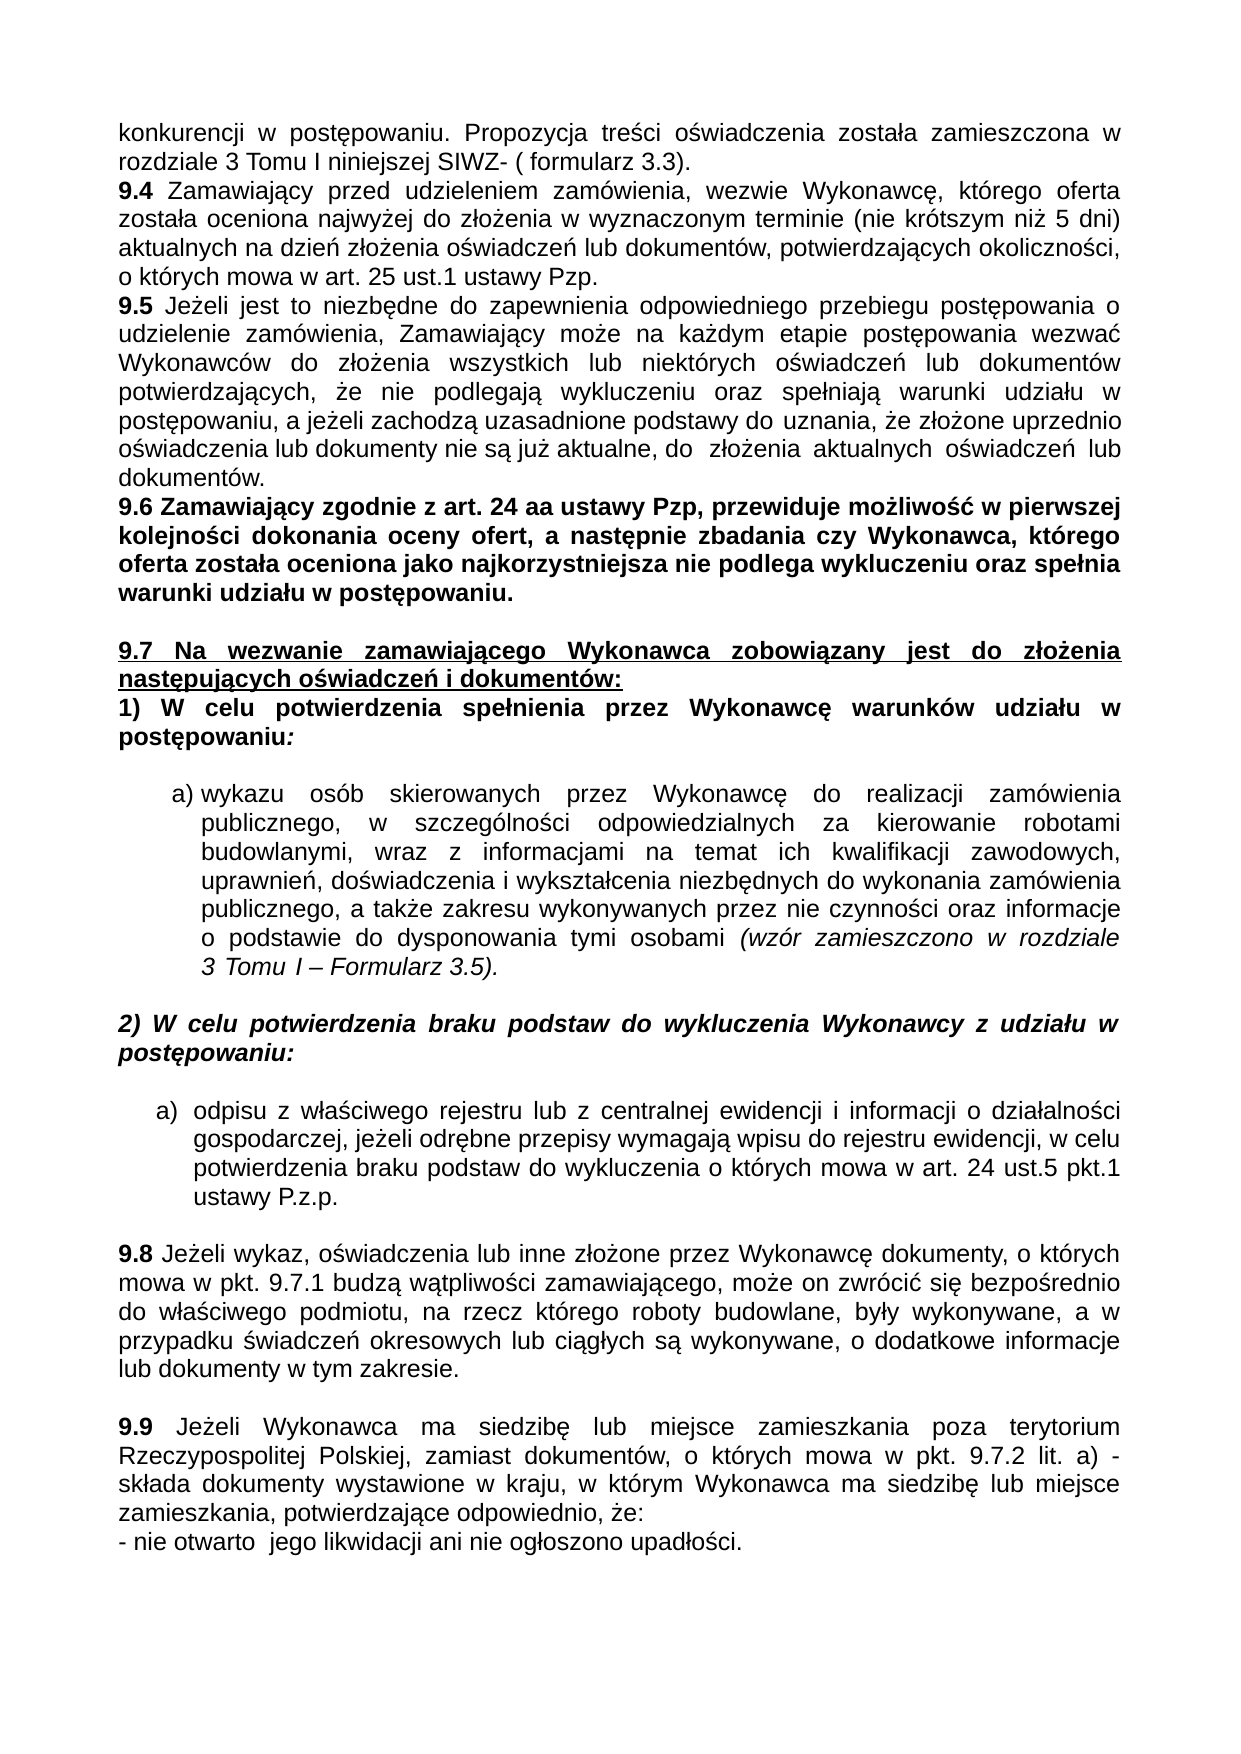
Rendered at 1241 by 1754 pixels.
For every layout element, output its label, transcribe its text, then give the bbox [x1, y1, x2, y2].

text 9.8 Jeżeli wykaz, oświadczenia lub inne złożone przez Wykonawcę dokumenty, o których mowa w pkt. 9.7.1 budzą wątpliwości zamawiającego, może on zwrócić się bezpośrednio do właściwego podmiotu, na rzecz którego roboty budowlane, były wykonywane, a w przypadku świadczeń okresowych lub ciągłych są wykonywane, o dodatkowe informacje lub dokumenty w tym zakresie. [118, 1239, 1122, 1383]
text - nie otwarto jego likwidacji ani nie ogłoszono upadłości. [118, 1527, 1122, 1556]
text 9.7 Na wezwanie zamawiającego Wykonawca zobowiązany jest do złożenia [118, 636, 1122, 661]
text następujących oświadczeń i dokumentów: [118, 662, 1122, 693]
text 9.6 Zamawiający zgodnie z art. 24 aa ustawy Pzp, przewiduje możliwość w pierwszej kolejności dokonania oceny ofert, a następnie zbadania czy Wykonawca, którego oferta została oceniona jako najkorzystniejsza nie podlega wykluczeniu oraz spełnia warunki udziału w postępowaniu. [118, 492, 1122, 607]
text 1) W celu potwierdzenia spełnienia przez Wykonawcę warunków udziału w postępowaniu: [118, 693, 1122, 751]
list wykazu osób skierowanych przez Wykonawcę do realizacji zamówienia publicznego, w szczególności odpowiedzialnych za kierowanie robotami budowlanymi, wraz z informacjami na temat ich kwalifikacji zawodowych, uprawnień, doświadczenia i wykształcenia niezbędnych do wykonania zamówienia publicznego, a także zakresu wykonywanych przez nie czynności oraz informacje o podstawie do dysponowania tymi osobami (wzór zamieszczono w rozdziale 3 Tomu I – Formularz 3.5). [171, 779, 1122, 981]
text 9.9 Jeżeli Wykonawca ma siedzibę lub miejsce zamieszkania poza terytorium Rzeczypospolitej Polskiej, zamiast dokumentów, o których mowa w pkt. 9.7.2 lit. a) - składa dokumenty wystawione w kraju, w którym Wykonawca ma siedzibę lub miejsce zamieszkania, potwierdzające odpowiednio, że: [118, 1412, 1122, 1527]
text konkurencji w postępowaniu. Propozycja treści oświadczenia została zamieszczona w rozdziale 3 Tomu I niniejszej SIWZ- ( formularz 3.3). [118, 118, 1122, 176]
text 9.4 Zamawiający przed udzieleniem zamówienia, wezwie Wykonawcę, którego oferta została oceniona najwyżej do złożenia w wyznaczonym terminie (nie krótszym niż 5 dni) aktualnych na dzień złożenia oświadczeń lub dokumentów, potwierdzających okoliczności, o których mowa w art. 25 ust.1 ustawy Pzp. [118, 176, 1122, 291]
list odpisu z właściwego rejestru lub z centralnej ewidencji i informacji o działalności gospodarczej, jeżeli odrębne przepisy wymagają wpisu do rejestru ewidencji, w celu potwierdzenia braku podstaw do wykluczenia o których mowa w art. 24 ust.5 pkt.1 ustawy P.z.p. [156, 1096, 1122, 1211]
text 2) W celu potwierdzenia braku podstaw do wykluczenia Wykonawcy z udziału w postępowaniu: [118, 1009, 1122, 1067]
text 9.5 Jeżeli jest to niezbędne do zapewnienia odpowiedniego przebiegu postępowania o udzielenie zamówienia, Zamawiający może na każdym etapie postępowania wezwać Wykonawców do złożenia wszystkich lub niektórych oświadczeń lub dokumentów potwierdzających, że nie podlegają wykluczeniu oraz spełniają warunki udziału w postępowaniu, a jeżeli zachodzą uzasadnione podstawy do uznania, że złożone uprzednio oświadczenia lub dokumenty nie są już aktualne, do złożenia aktualnych oświadczeń lub dokumentów. [118, 291, 1122, 492]
